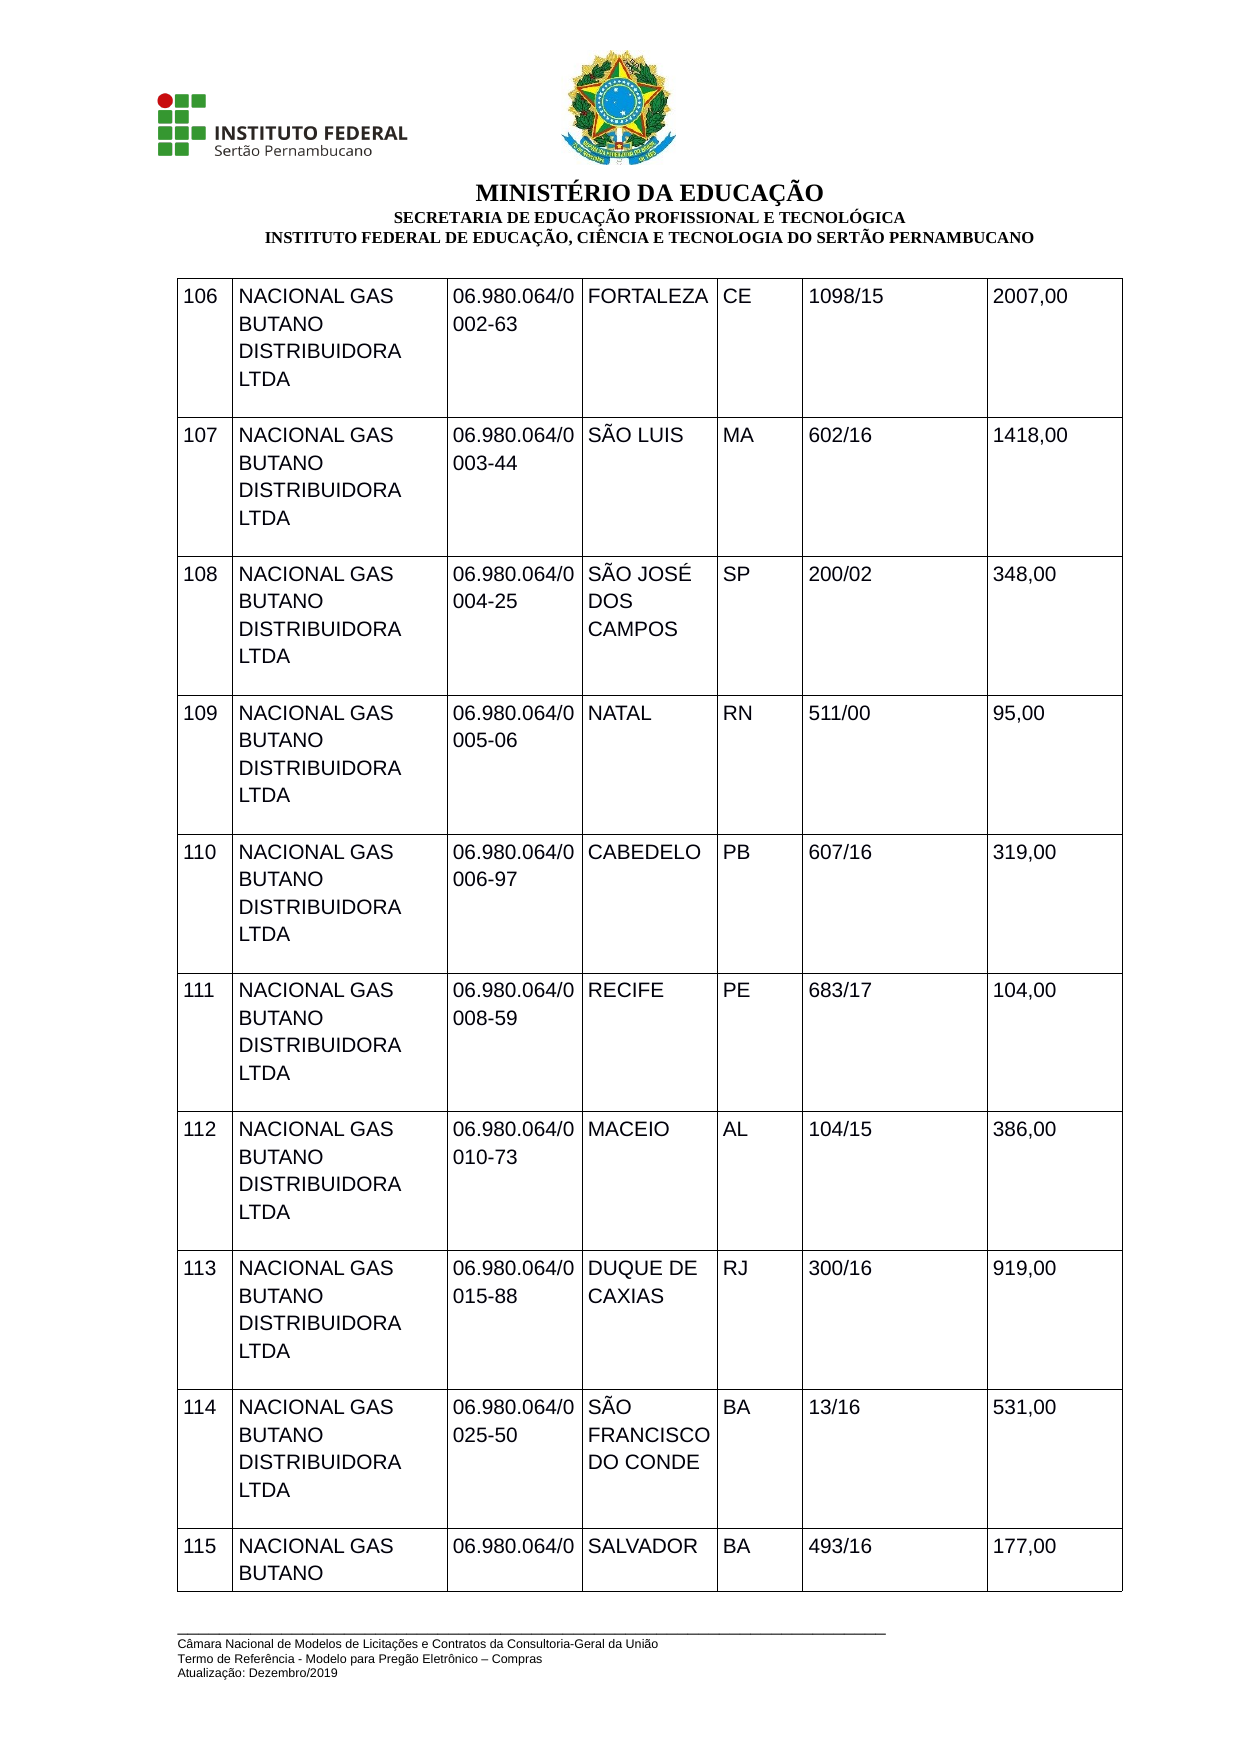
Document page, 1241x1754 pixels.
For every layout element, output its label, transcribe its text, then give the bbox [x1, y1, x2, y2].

table_cell 386,00 [988, 1112, 1122, 1250]
table_cell NACIONAL GAS BUTANO DISTRIBUIDORA LTDA [233, 696, 447, 834]
table_cell NACIONAL GAS BUTANO DISTRIBUIDORA LTDA [233, 974, 447, 1111]
table_cell MACEIO [583, 1112, 717, 1250]
table_cell SÃO LUIS [583, 418, 717, 556]
table_cell 113 [178, 1251, 232, 1389]
table_cell PE [718, 974, 802, 1111]
table_cell 107 [178, 418, 232, 556]
table_cell 06.980.064/0010-73 [448, 1112, 582, 1250]
table_cell 104,00 [988, 974, 1122, 1111]
table_cell RECIFE [583, 974, 717, 1111]
table_cell 109 [178, 696, 232, 834]
table_cell 177,00 [988, 1529, 1122, 1591]
table_cell 683/17 [803, 974, 987, 1111]
table_cell NACIONAL GAS BUTANO DISTRIBUIDORA LTDA [233, 418, 447, 556]
picture [157, 93, 408, 156]
table_cell 300/16 [803, 1251, 987, 1389]
table_cell RJ [718, 1251, 802, 1389]
table_cell NACIONAL GAS BUTANO DISTRIBUIDORA LTDA [233, 1390, 447, 1528]
table_cell 115 [178, 1529, 232, 1591]
table_cell 511/00 [803, 696, 987, 834]
table_cell 493/16 [803, 1529, 987, 1591]
table_cell 110 [178, 835, 232, 972]
table_cell 607/16 [803, 835, 987, 972]
table_cell SALVADOR [583, 1529, 717, 1591]
picture [561, 50, 676, 165]
table_cell 114 [178, 1390, 232, 1528]
table_cell SP [718, 557, 802, 695]
table_cell NACIONAL GAS BUTANO DISTRIBUIDORA LTDA [233, 1112, 447, 1250]
table_cell DUQUE DE CAXIAS [583, 1251, 717, 1389]
table_cell PB [718, 835, 802, 972]
table_cell 06.980.064/0003-44 [448, 418, 582, 556]
table_cell NACIONAL GAS BUTANO [233, 1529, 447, 1591]
table_cell 108 [178, 557, 232, 695]
table_cell 602/16 [803, 418, 987, 556]
table_cell FORTALEZA [583, 279, 717, 417]
table_cell 13/16 [803, 1390, 987, 1528]
table_cell 531,00 [988, 1390, 1122, 1528]
table_cell 111 [178, 974, 232, 1111]
table_cell CABEDELO [583, 835, 717, 972]
table_cell NACIONAL GAS BUTANO DISTRIBUIDORA LTDA [233, 557, 447, 695]
table_cell 06.980.064/0004-25 [448, 557, 582, 695]
table_cell BA [718, 1529, 802, 1591]
table_cell SÃO FRANCISCO DO CONDE [583, 1390, 717, 1528]
table_cell SÃO JOSÉ DOS CAMPOS [583, 557, 717, 695]
table_cell AL [718, 1112, 802, 1250]
table_cell 112 [178, 1112, 232, 1250]
table_cell 319,00 [988, 835, 1122, 972]
table_cell NATAL [583, 696, 717, 834]
table_cell 2007,00 [988, 279, 1122, 417]
table_cell 95,00 [988, 696, 1122, 834]
table_cell BA [718, 1390, 802, 1528]
table_cell MA [718, 418, 802, 556]
table_cell CE [718, 279, 802, 417]
table_cell 06.980.064/0 [448, 1529, 582, 1591]
table_cell 200/02 [803, 557, 987, 695]
table_cell NACIONAL GAS BUTANO DISTRIBUIDORA LTDA [233, 1251, 447, 1389]
table_cell 06.980.064/0005-06 [448, 696, 582, 834]
table_cell 919,00 [988, 1251, 1122, 1389]
table_cell 106 [178, 279, 232, 417]
table_cell 06.980.064/0008-59 [448, 974, 582, 1111]
table_cell RN [718, 696, 802, 834]
table_cell 06.980.064/0002-63 [448, 279, 582, 417]
table_cell 06.980.064/0025-50 [448, 1390, 582, 1528]
table_cell 06.980.064/0015-88 [448, 1251, 582, 1389]
table_cell 1098/15 [803, 279, 987, 417]
table_cell NACIONAL GAS BUTANO DISTRIBUIDORA LTDA [233, 279, 447, 417]
table_cell 104/15 [803, 1112, 987, 1250]
table_cell 348,00 [988, 557, 1122, 695]
table_cell 1418,00 [988, 418, 1122, 556]
table_cell 06.980.064/0006-97 [448, 835, 582, 972]
table_cell NACIONAL GAS BUTANO DISTRIBUIDORA LTDA [233, 835, 447, 972]
